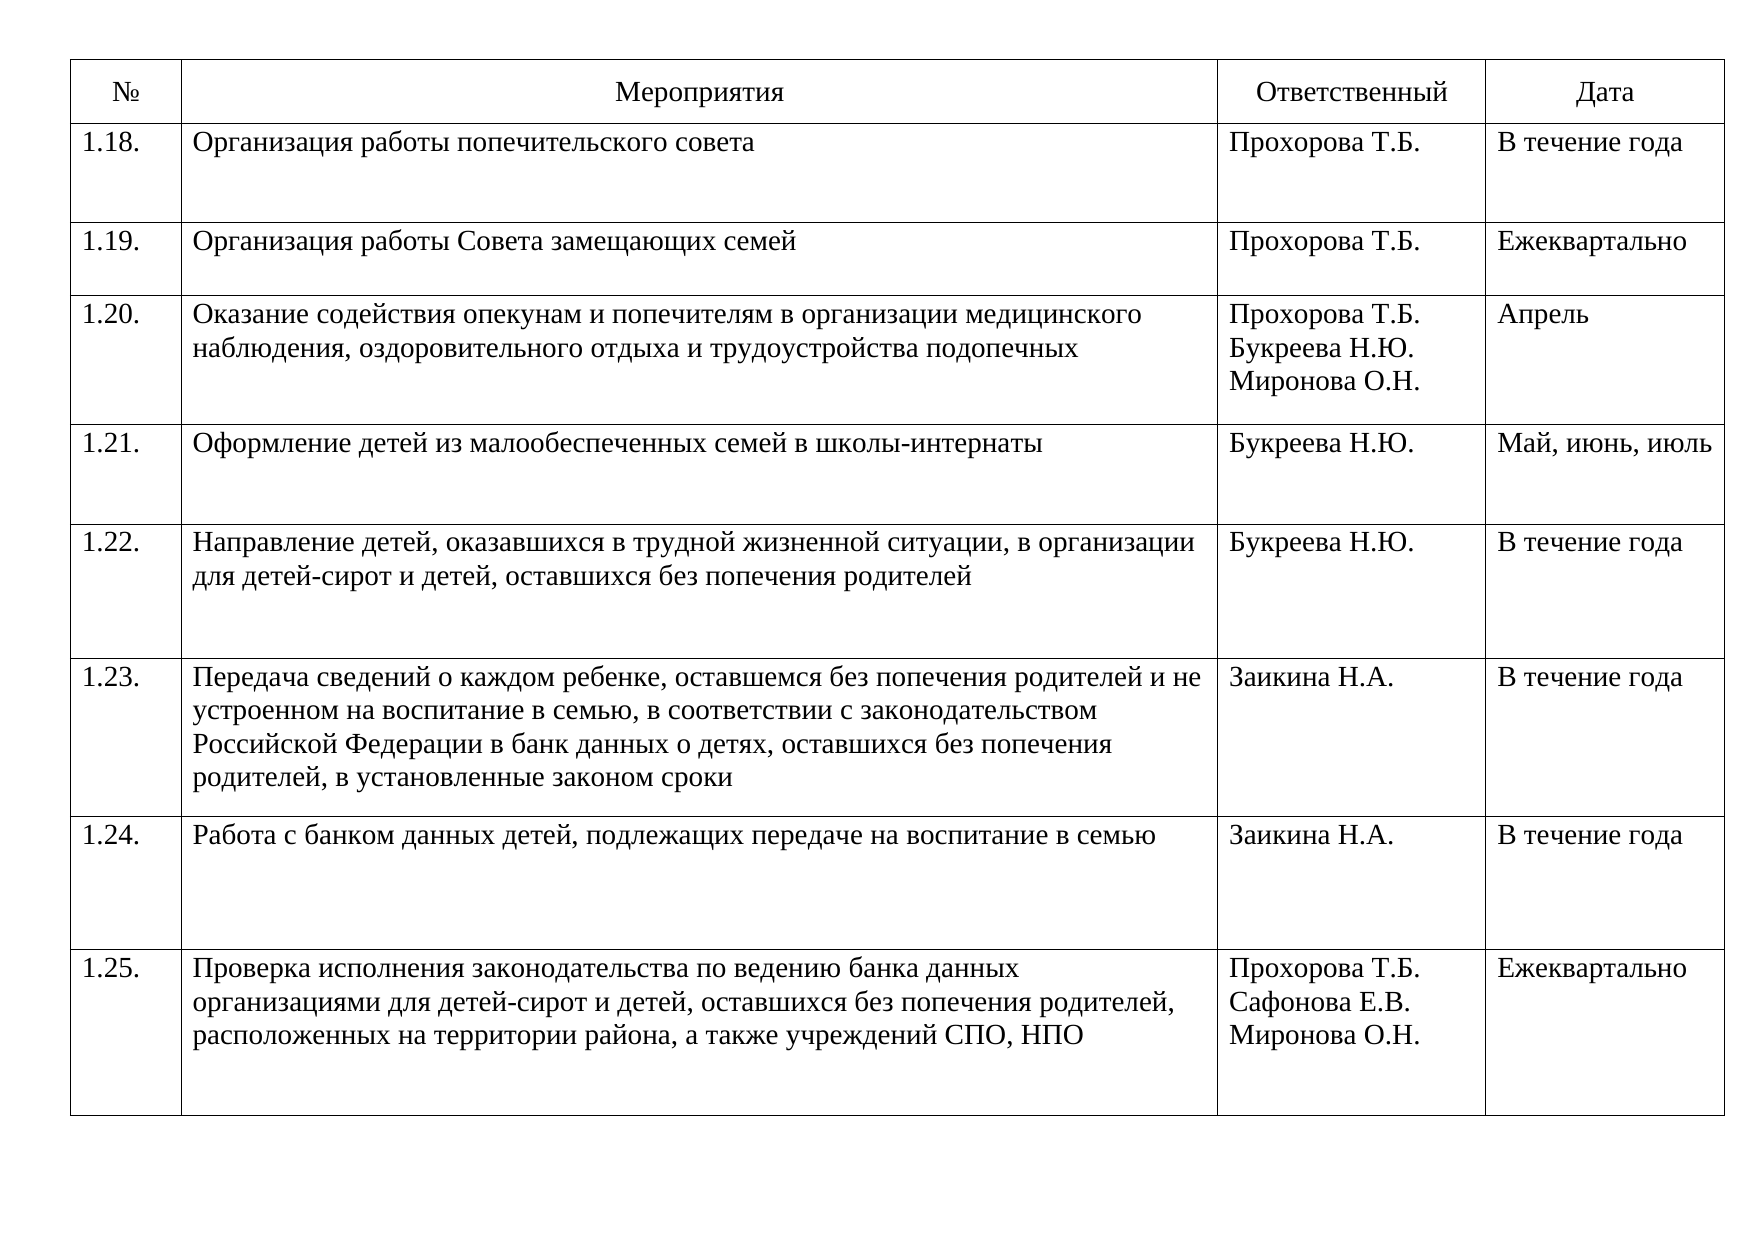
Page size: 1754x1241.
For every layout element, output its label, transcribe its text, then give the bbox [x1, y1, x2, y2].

table_header Мероприятия [182, 60, 1217, 123]
table_cell Букреева Н.Ю. [1218, 525, 1485, 658]
table_cell Ежеквартально [1486, 223, 1724, 295]
table_cell Направление детей, оказавшихся в трудной жизненной ситуации, в организации для детей-сирот и детей, оставшихся без попечения родителей [182, 525, 1217, 658]
table_header № [71, 60, 181, 123]
table_cell 1.25. [71, 950, 181, 1115]
table_cell Оформление детей из малообеспеченных семей в школы-интернаты [182, 425, 1217, 523]
table_cell Прохорова Т.Б. Сафонова Е.В. Миронова О.Н. [1218, 950, 1485, 1115]
table_cell Апрель [1486, 296, 1724, 424]
table_cell 1.23. [71, 659, 181, 816]
table_cell Заикина Н.А. [1218, 817, 1485, 949]
table_cell 1.20. [71, 296, 181, 424]
table_cell Организация работы Совета замещающих семей [182, 223, 1217, 295]
table_cell 1.19. [71, 223, 181, 295]
table_cell Работа с банком данных детей, подлежащих передаче на воспитание в семью [182, 817, 1217, 949]
table_cell В течение года [1486, 124, 1724, 222]
table_header Ответственный [1218, 60, 1485, 123]
table_cell 1.18. [71, 124, 181, 222]
table_cell Оказание содействия опекунам и попечителям в организации медицинского наблюдения, оздоровительного отдыха и трудоустройства подопечных [182, 296, 1217, 424]
table_cell Май, июнь, июль [1486, 425, 1724, 523]
table_cell 1.22. [71, 525, 181, 658]
table_cell В течение года [1486, 659, 1724, 816]
table_cell Ежеквартально [1486, 950, 1724, 1115]
table_cell Проверка исполнения законодательства по ведению банка данных организациями для детей-сирот и детей, оставшихся без попечения родителей, расположенных на территории района, а также учреждений СПО, НПО [182, 950, 1217, 1115]
table_cell Организация работы попечительского совета [182, 124, 1217, 222]
table_cell Прохорова Т.Б. [1218, 124, 1485, 222]
table_cell Передача сведений о каждом ребенке, оставшемся без попечения родителей и не устроенном на воспитание в семью, в соответствии с законодательством Российской Федерации в банк данных о детях, оставшихся без попечения родителей, в установленные законом сроки [182, 659, 1217, 816]
table_cell 1.24. [71, 817, 181, 949]
table_cell Прохорова Т.Б. Букреева Н.Ю. Миронова О.Н. [1218, 296, 1485, 424]
table_cell Прохорова Т.Б. [1218, 223, 1485, 295]
table_cell В течение года [1486, 525, 1724, 658]
table_cell 1.21. [71, 425, 181, 523]
table_cell В течение года [1486, 817, 1724, 949]
table_header Дата [1486, 60, 1724, 123]
table_cell Букреева Н.Ю. [1218, 425, 1485, 523]
table_cell Заикина Н.А. [1218, 659, 1485, 816]
